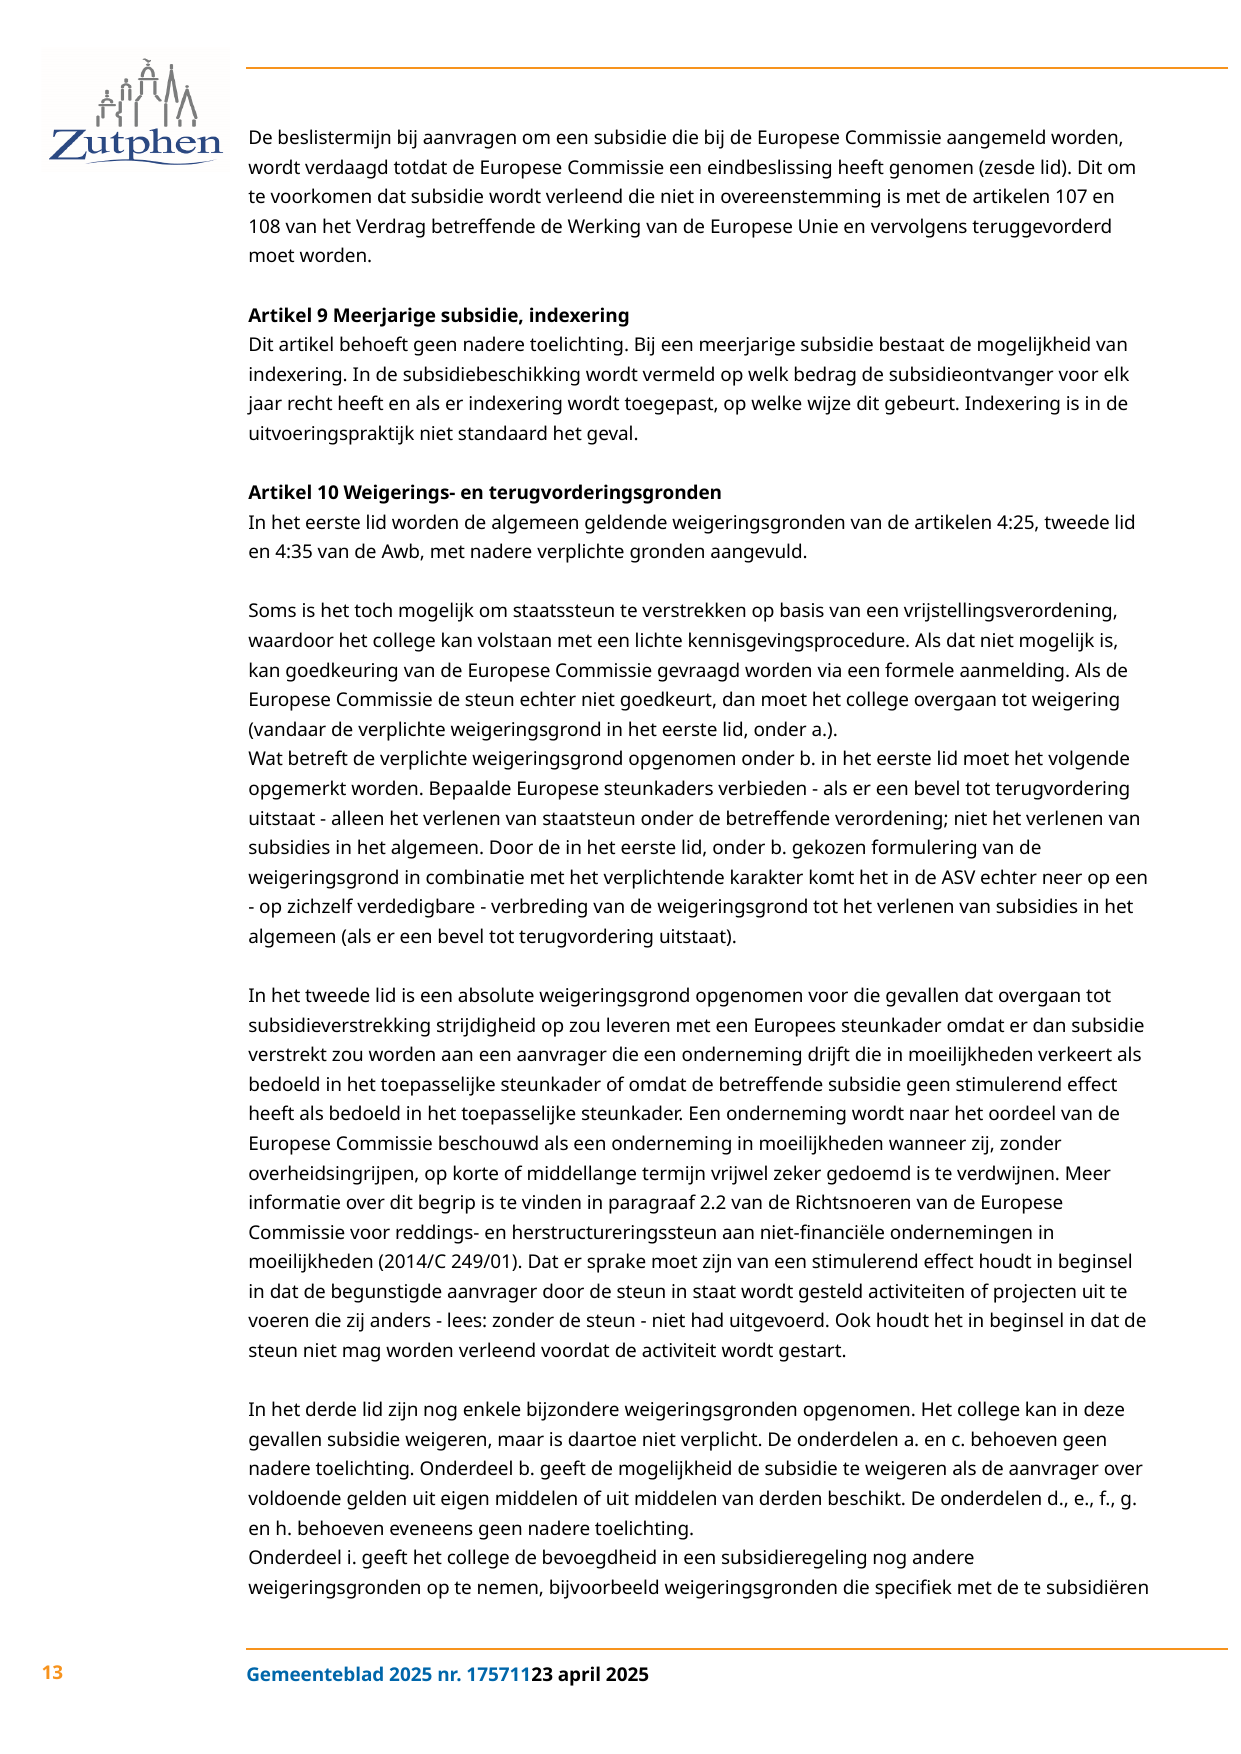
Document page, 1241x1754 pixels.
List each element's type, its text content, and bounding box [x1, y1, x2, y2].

text In het derde lid zijn nog enkele bijzondere weigeringsgronden opgenomen. Het college kan in deze gevallen subsidie weigeren, maar is daartoe niet verplicht. De onderdelen a. en c. behoeven geen nadere toelichting. Onderdeel b. geeft de mogelijkheid de subsidie te weigeren als de aanvrager over voldoende gelden uit eigen middelen of uit middelen van derden beschikt. De onderdelen d., e., f., g. en h. behoeven eveneens geen nadere toelichting. [248, 1396, 1152, 1541]
text Dit artikel behoeft geen nadere toelichting. Bij een meerjarige subsidie bestaat de mogelijkheid van indexering. In de subsidiebeschikking wordt vermeld op welk bedrag de subsidieontvanger voor elk jaar recht heeft en als er indexering wordt toegepast, op welke wijze dit gebeurt. Indexering is in de uitvoeringspraktijk niet standaard het geval. [248, 331, 1152, 446]
text In het eerste lid worden de algemeen geldende weigeringsgronden van de artikelen 4:25, tweede lid en 4:35 van de Awb, met nadere verplichte gronden aangevuld. [248, 509, 1152, 564]
text Soms is het toch mogelijk om staatssteun te verstrekken op basis van een vrijstellingsverordening, waardoor het college kan volstaan met een lichte kennisgevingsprocedure. Als dat niet mogelijk is, kan goedkeuring van de Europese Commissie gevraagd worden via een formele aanmelding. Als de Europese Commissie de steun echter niet goedkeurt, dan moet het college overgaan tot weigering (vandaar de verplichte weigeringsgrond in het eerste lid, onder a.). [248, 598, 1152, 742]
text In het tweede lid is een absolute weigeringsgrond opgenomen voor die gevallen dat overgaan tot subsidieverstrekking strijdigheid op zou leveren met een Europees steunkader omdat er dan subsidie verstrekt zou worden aan een aanvrager die een onderneming drijft die in moeilijkheden verkeert als bedoeld in het toepasselijke steunkader of omdat de betreffende subsidie geen stimulerend effect heeft als bedoeld in het toepasselijke steunkader. Een onderneming wordt naar het oordeel van de Europese Commissie beschouwd als een onderneming in moeilijkheden wanneer zij, zonder overheidsingrijpen, op korte of middellange termijn vrijwel zeker gedoemd is te verdwijnen. Meer informatie over dit begrip is te vinden in paragraaf 2.2 van de Richtsnoeren van de Europese Commissie voor reddings- en herstructureringssteun aan niet-financiële ondernemingen in moeilijkheden (2014/C 249/01). Dat er sprake moet zijn van een stimulerend effect houdt in beginsel in dat de begunstigde aanvrager door de steun in staat wordt gesteld activiteiten of projecten uit te voeren die zij anders - lees: zonder de steun - niet had uitgevoerd. Ook houdt het in beginsel in dat de steun niet mag worden verleend voordat de activiteit wordt gestart. [248, 982, 1152, 1363]
text Onderdeel i. geeft het college de bevoegdheid in een subsidieregeling nog andere weigeringsgronden op te nemen, bijvoorbeeld weigeringsgronden die specifiek met de te subsidiëren [248, 1544, 1152, 1600]
text Wat betreft de verplichte weigeringsgrond opgenomen onder b. in het eerste lid moet het volgende opgemerkt worden. Bepaalde Europese steunkaders verbieden - als er een bevel tot terugvordering uitstaat - alleen het verlenen van staatsteun onder de betreffende verordening; niet het verlenen van subsidies in het algemeen. Door de in het eerste lid, onder b. gekozen formulering van de weigeringsgrond in combinatie met het verplichtende karakter komt het in de ASV echter neer op een - op zichzelf verdedigbare - verbreding van de weigeringsgrond tot het verlenen van subsidies in het algemeen (als er een bevel tot terugvordering uitstaat). [248, 746, 1152, 949]
picture [41, 47, 231, 172]
text De beslistermijn bij aanvragen om een subsidie die bij de Europese Commissie aangemeld worden, wordt verdaagd totdat de Europese Commissie een eindbeslissing heeft genomen (zesde lid). Dit om te voorkomen dat subsidie wordt verleend die niet in overeenstemming is met de artikelen 107 en 108 van het Verdrag betreffende de Werking van de Europese Unie en vervolgens teruggevorderd moet worden. [248, 124, 1152, 268]
text Artikel 10 Weigerings- en terugvorderingsgronden [248, 479, 1152, 505]
text Artikel 9 Meerjarige subsidie, indexering [248, 302, 1152, 328]
